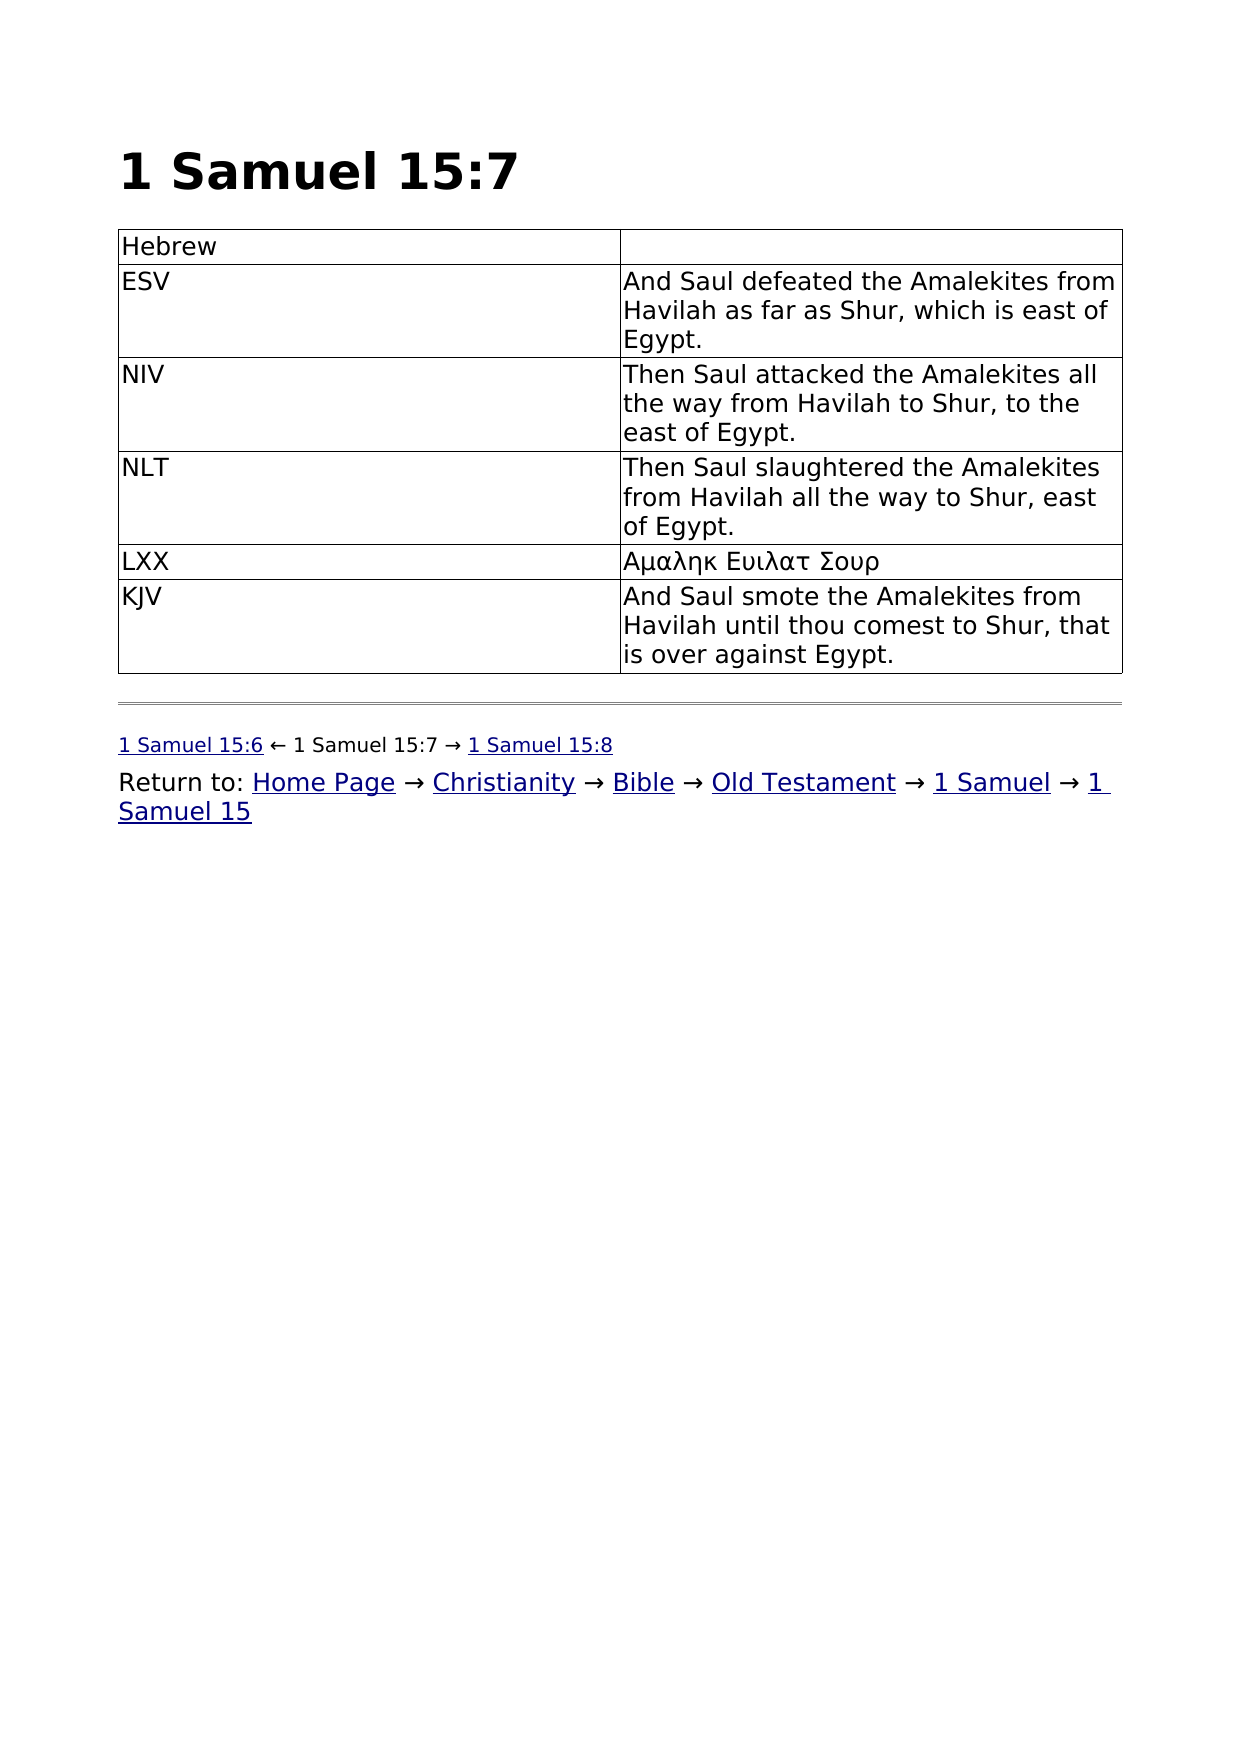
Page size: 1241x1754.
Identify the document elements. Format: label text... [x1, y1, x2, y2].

text 1 Samuel 15:6 ← 1 Samuel 15:7 → 1 Samuel 15:8 [118, 734, 1122, 768]
table_header [621, 230, 1122, 264]
table_cell Then Saul slaughtered the Amalekites from Havilah all the way to Shur, east of Egypt. [621, 452, 1122, 544]
table_cell NIV [119, 358, 620, 451]
table_cell And Saul defeated the Amalekites from Havilah as far as Shur, which is east of Egypt. [621, 265, 1122, 357]
table_cell Αμαληκ Ευιλατ Σουρ [621, 545, 1122, 579]
table_cell Then Saul attacked the Amalekites all the way from Havilah to Shur, to the east of Egypt. [621, 358, 1122, 451]
table_cell LXX [119, 545, 620, 579]
subtitle 1 Samuel 15:7 [118, 143, 1122, 201]
table_cell KJV [119, 580, 620, 673]
table_cell And Saul smote the Amalekites from Havilah until thou comest to Shur, that is over against Egypt. [621, 580, 1122, 673]
table_cell NLT [119, 452, 620, 544]
text Return to: Home Page → Christianity → Bible → Old Testament → 1 Samuel → 1 Samuel 15 [118, 768, 1122, 826]
table_cell ESV [119, 265, 620, 357]
table_header Hebrew [119, 230, 620, 264]
